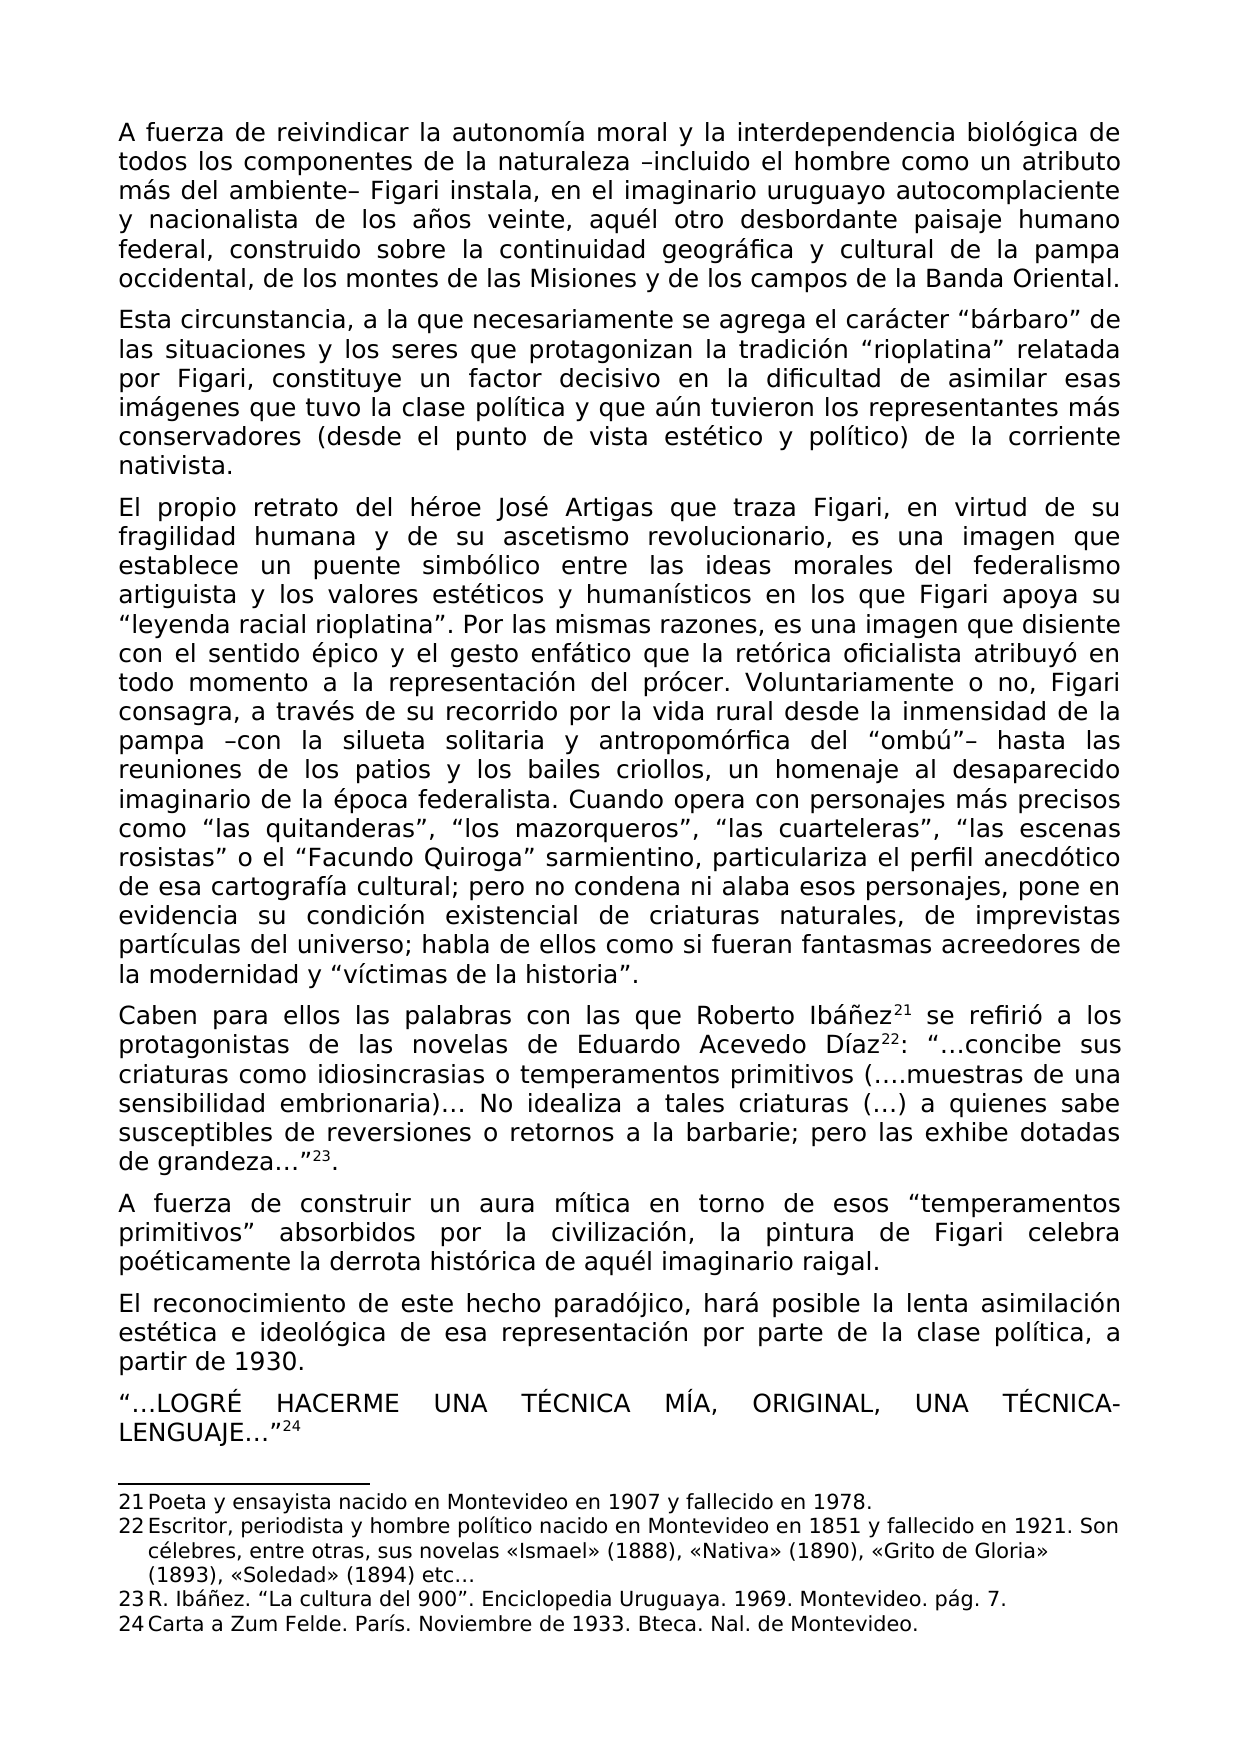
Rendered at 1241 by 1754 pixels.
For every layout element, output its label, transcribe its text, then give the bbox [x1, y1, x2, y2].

text El reconocimiento de este hecho paradójico, hará posible la lenta asimilación estética e ideológica de esa representación por parte de la clase política, a partir de 1930. [118, 1289, 1122, 1376]
text Carta a Zum Felde. París. Noviembre de 1933. Bteca. Nal. de Montevideo. [118, 1612, 1122, 1636]
text R. Ibáñez. “La cultura del 900”. Enciclopedia Uruguaya. 1969. Montevideo. pág. 7. [118, 1587, 1122, 1612]
text A fuerza de construir un aura mítica en torno de esos “temperamentos primitivos” absorbidos por la civilización, la pintura de Figari celebra poéticamente la derrota histórica de aquél imaginario raigal. [118, 1189, 1122, 1276]
text Caben para ellos las palabras con las que Roberto Ibáñez se refirió a los protagonistas de las novelas de Eduardo Acevedo Díaz: “…concibe sus criaturas como idiosincrasias o temperamentos primitivos (….muestras de una sensibilidad embrionaria)… No idealiza a tales criaturas (…) a quienes sabe susceptibles de reversiones o retornos a la barbarie; pero las exhibe dotadas de grandeza…”. [118, 1001, 1122, 1176]
text “…LOGRÉ HACERME UNA TÉCNICA MÍA, ORIGINAL, UNA TÉCNICA-LENGUAJE…” [118, 1389, 1122, 1447]
text El propio retrato del héroe José Artigas que traza Figari, en virtud de su fragilidad humana y de su ascetismo revolucionario, es una imagen que establece un puente simbólico entre las ideas morales del federalismo artiguista y los valores estéticos y humanísticos en los que Figari apoya su “leyenda racial rioplatina”. Por las mismas razones, es una imagen que disiente con el sentido épico y el gesto enfático que la retórica oficialista atribuyó en todo momento a la representación del prócer. Voluntariamente o no, Figari consagra, a través de su recorrido por la vida rural desde la inmensidad de la pampa –con la silueta solitaria y antropomórfica del “ombú”– hasta las reuniones de los patios y los bailes criollos, un homenaje al desaparecido imaginario de la época federalista. Cuando opera con personajes más precisos como “las quitanderas”, “los mazorqueros”, “las cuarteleras”, “las escenas rosistas” o el “Facundo Quiroga” sarmientino, particulariza el perfil anecdótico de esa cartografía cultural; pero no condena ni alaba esos personajes, pone en evidencia su condición existencial de criaturas naturales, de imprevistas partículas del universo; habla de ellos como si fueran fantasmas acreedores de la modernidad y “víctimas de la historia”. [118, 493, 1122, 989]
text A fuerza de reivindicar la autonomía moral y la interdependencia biológica de todos los componentes de la naturaleza –incluido el hombre como un atributo más del ambiente– Figari instala, en el imaginario uruguayo autocomplaciente y nacionalista de los años veinte, aquél otro desbordante paisaje humano federal, construido sobre la continuidad geográfica y cultural de la pampa occidental, de los montes de las Misiones y de los campos de la Banda Oriental. [118, 118, 1122, 293]
text Esta circunstancia, a la que necesariamente se agrega el carácter “bárbaro” de las situaciones y los seres que protagonizan la tradición “rioplatina” relatada por Figari, constituye un factor decisivo en la dificultad de asimilar esas imágenes que tuvo la clase política y que aún tuvieron los representantes más conservadores (desde el punto de vista estético y político) de la corriente nativista. [118, 306, 1122, 481]
text Poeta y ensayista nacido en Montevideo en 1907 y fallecido en 1978. [118, 1490, 1122, 1514]
text Escritor, periodista y hombre político nacido en Montevideo en 1851 y fallecido en 1921. Son célebres, entre otras, sus novelas «Ismael» (1888), «Nativa» (1890), «Grito de Gloria» (1893), «Soledad» (1894) etc… [118, 1514, 1122, 1587]
